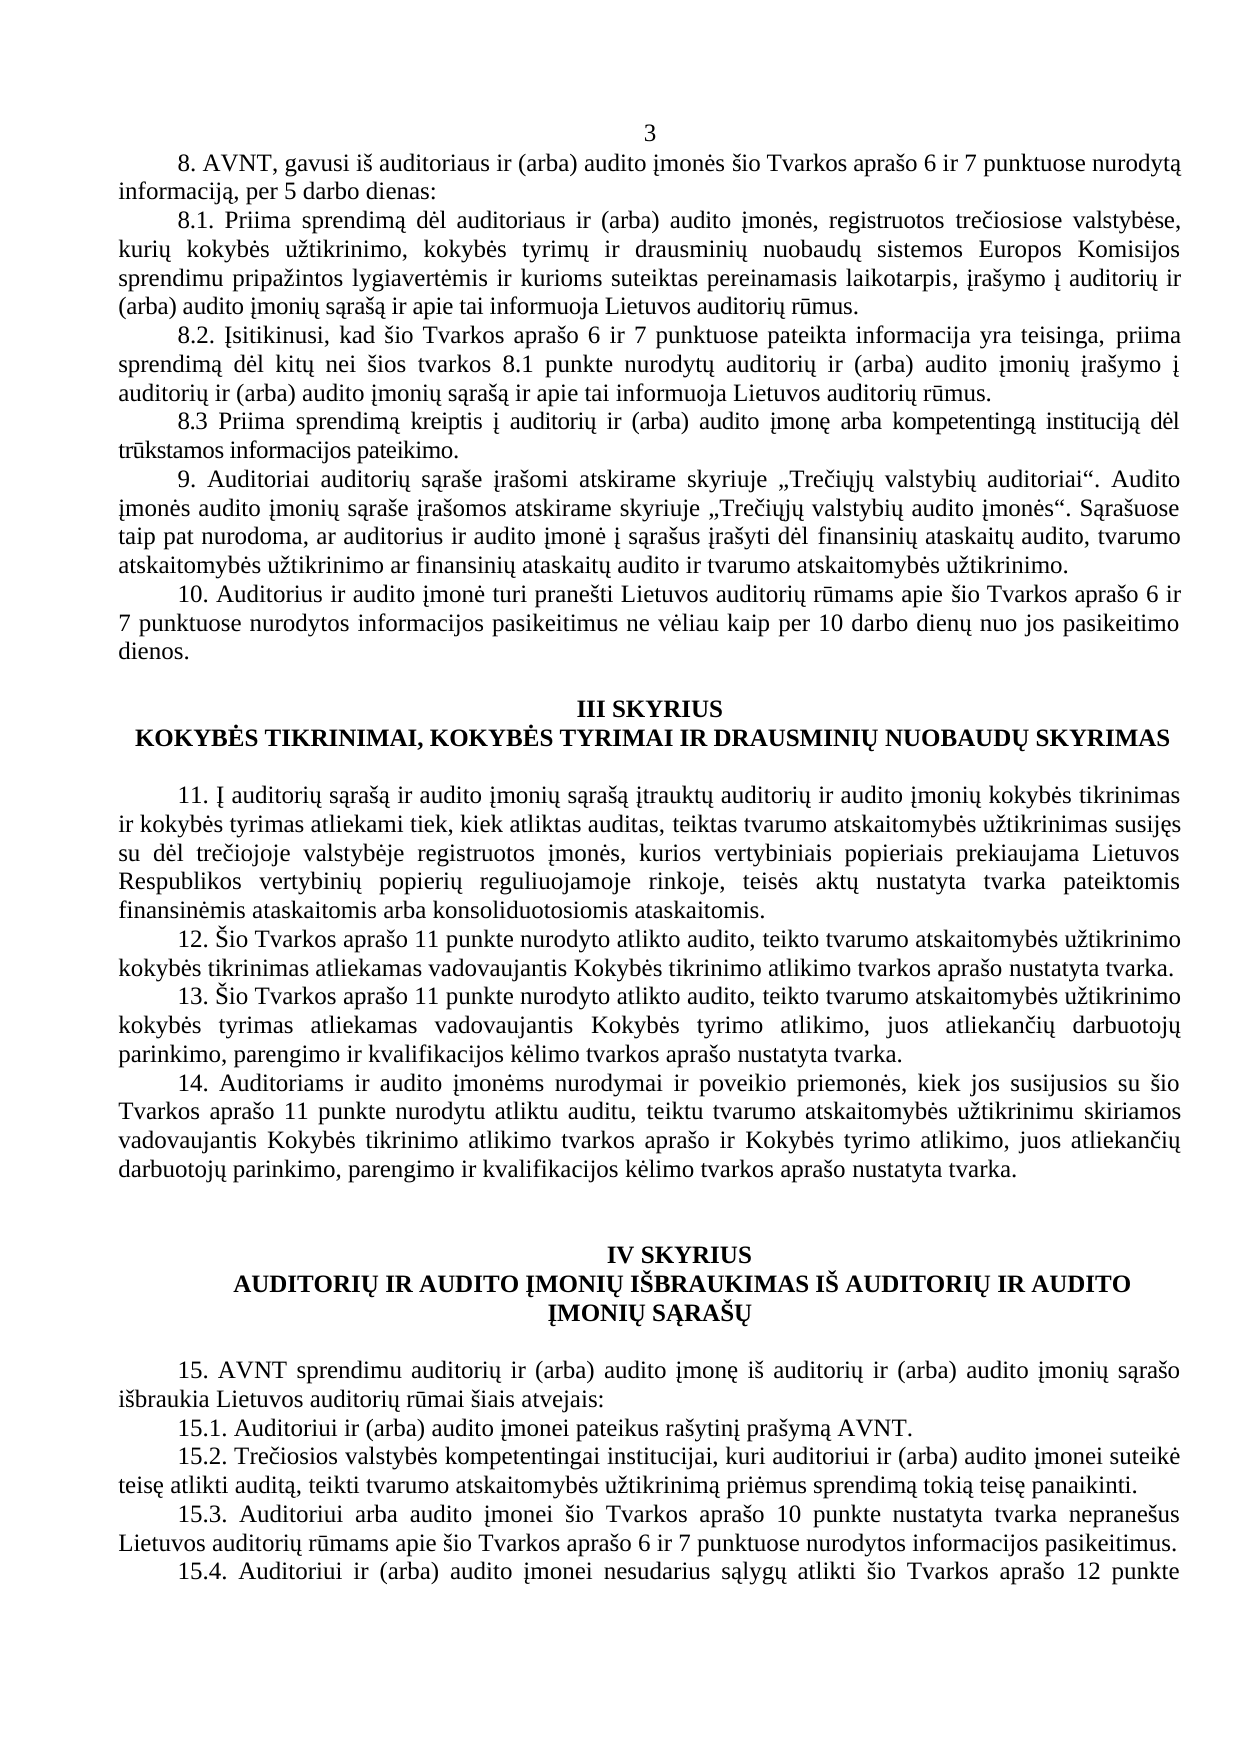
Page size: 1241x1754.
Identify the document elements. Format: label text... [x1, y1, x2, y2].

text 15. AVNT sprendimu auditorių ir (arba) audito įmonę iš auditorių ir (arba) audito įmonių sąrašo išbraukia Lietuvos auditorių rūmai šiais atvejais: [118, 1355, 1181, 1413]
text 15.1. Auditoriui ir (arba) audito įmonei pateikus rašytinį prašymą AVNT. [118, 1413, 1181, 1441]
text III SKYRIUS [118, 694, 1181, 723]
text KOKYBĖS tikrinimai, KOKYBĖS TYRIMAI ir DRAUSMINIŲ NUOBAUDŲ SKYRIMAS [118, 723, 1181, 751]
text 15.3. Auditoriui arba audito įmonei šio Tvarkos aprašo 10 punkte nustatyta tvarka nepranešus Lietuvos auditorių rūmams apie šio Tvarkos aprašo 6 ir 7 punktuose nurodytos informacijos pasikeitimus. [118, 1499, 1181, 1556]
text 11. Į auditorių sąrašą ir audito įmonių sąrašą įtrauktų auditorių ir audito įmonių kokybės tikrinimas ir kokybės tyrimas atliekami tiek, kiek atliktas auditas, teiktas tvarumo atskaitomybės užtikrinimas susijęs su dėl trečiojoje valstybėje registruotos įmonės, kurios vertybiniais popieriais prekiaujama Lietuvos Respublikos vertybinių popierių reguliuojamoje rinkoje, teisės aktų nustatyta tvarka pateiktomis finansinėmis ataskaitomis arba konsoliduotosiomis ataskaitomis. [118, 780, 1181, 924]
text 15.2. Trečiosios valstybės kompetentingai institucijai, kuri auditoriui ir (arba) audito įmonei suteikė teisę atlikti auditą, teikti tvarumo atskaitomybės užtikrinimą priėmus sprendimą tokią teisę panaikinti. [118, 1441, 1181, 1499]
text 8.2. Įsitikinusi, kad šio Tvarkos aprašo 6 ir 7 punktuose pateikta informacija yra teisinga, priima sprendimą dėl kitų nei šios tvarkos 8.1 punkte nurodytų auditorių ir (arba) audito įmonių įrašymo į auditorių ir (arba) audito įmonių sąrašą ir apie tai informuoja Lietuvos auditorių rūmus. [118, 320, 1181, 406]
text 10. Auditorius ir audito įmonė turi pranešti Lietuvos auditorių rūmams apie šio Tvarkos aprašo 6 ir 7 punktuose nurodytos informacijos pasikeitimus ne vėliau kaip per 10 darbo dienų nuo jos pasikeitimo dienos. [118, 579, 1181, 665]
text 8.3 Priima sprendimą kreiptis į auditorių ir (arba) audito įmonę arba kompetentingą instituciją dėl trūkstamos informacijos pateikimo. [118, 406, 1181, 464]
text 15.4. Auditoriui ir (arba) audito įmonei nesudarius sąlygų atlikti šio Tvarkos aprašo 12 punkte [118, 1556, 1181, 1585]
text IV SKYRIUS [118, 1240, 1181, 1269]
text 14. Auditoriams ir audito įmonėms nurodymai ir poveikio priemonės, kiek jos susijusios su šio Tvarkos aprašo 11 punkte nurodytu atliktu auditu, teiktu tvarumo atskaitomybės užtikrinimu skiriamos vadovaujantis Kokybės tikrinimo atlikimo tvarkos aprašo ir Kokybės tyrimo atlikimo, juos atliekančių darbuotojų parinkimo, parengimo ir kvalifikacijos kėlimo tvarkos aprašo nustatyta tvarka. [118, 1068, 1181, 1183]
text 13. Šio Tvarkos aprašo 11 punkte nurodyto atlikto audito, teikto tvarumo atskaitomybės užtikrinimo kokybės tyrimas atliekamas vadovaujantis Kokybės tyrimo atlikimo, juos atliekančių darbuotojų parinkimo, parengimo ir kvalifikacijos kėlimo tvarkos aprašo nustatyta tvarka. [118, 981, 1181, 1068]
text AUDITORIŲ IR AUDITO ĮMONIŲ IŠBRAUKIMAS IŠ AUDITORIŲ IR AUDITO ĮMONIŲ SĄRAŠŲ [118, 1269, 1181, 1326]
text 12. Šio Tvarkos aprašo 11 punkte nurodyto atlikto audito, teikto tvarumo atskaitomybės užtikrinimo kokybės tikrinimas atliekamas vadovaujantis Kokybės tikrinimo atlikimo tvarkos aprašo nustatyta tvarka. [118, 924, 1181, 981]
text 9. Auditoriai auditorių sąraše įrašomi atskirame skyriuje „Trečiųjų valstybių auditoriai“. Audito įmonės audito įmonių sąraše įrašomos atskirame skyriuje „Trečiųjų valstybių audito įmonės“. Sąrašuose taip pat nurodoma, ar auditorius ir audito įmonė į sąrašus įrašyti dėl finansinių ataskaitų audito, tvarumo atskaitomybės užtikrinimo ar finansinių ataskaitų audito ir tvarumo atskaitomybės užtikrinimo. [118, 464, 1181, 579]
text 8.1. Priima sprendimą dėl auditoriaus ir (arba) audito įmonės, registruotos trečiosiose valstybėse, kurių kokybės užtikrinimo, kokybės tyrimų ir drausminių nuobaudų sistemos Europos Komisijos sprendimu pripažintos lygiavertėmis ir kurioms suteiktas pereinamasis laikotarpis, įrašymo į auditorių ir (arba) audito įmonių sąrašą ir apie tai informuoja Lietuvos auditorių rūmus. [118, 205, 1181, 320]
text 8. AVNT, gavusi iš auditoriaus ir (arba) audito įmonės šio Tvarkos aprašo 6 ir 7 punktuose nurodytą informaciją, per 5 darbo dienas: [118, 148, 1181, 205]
